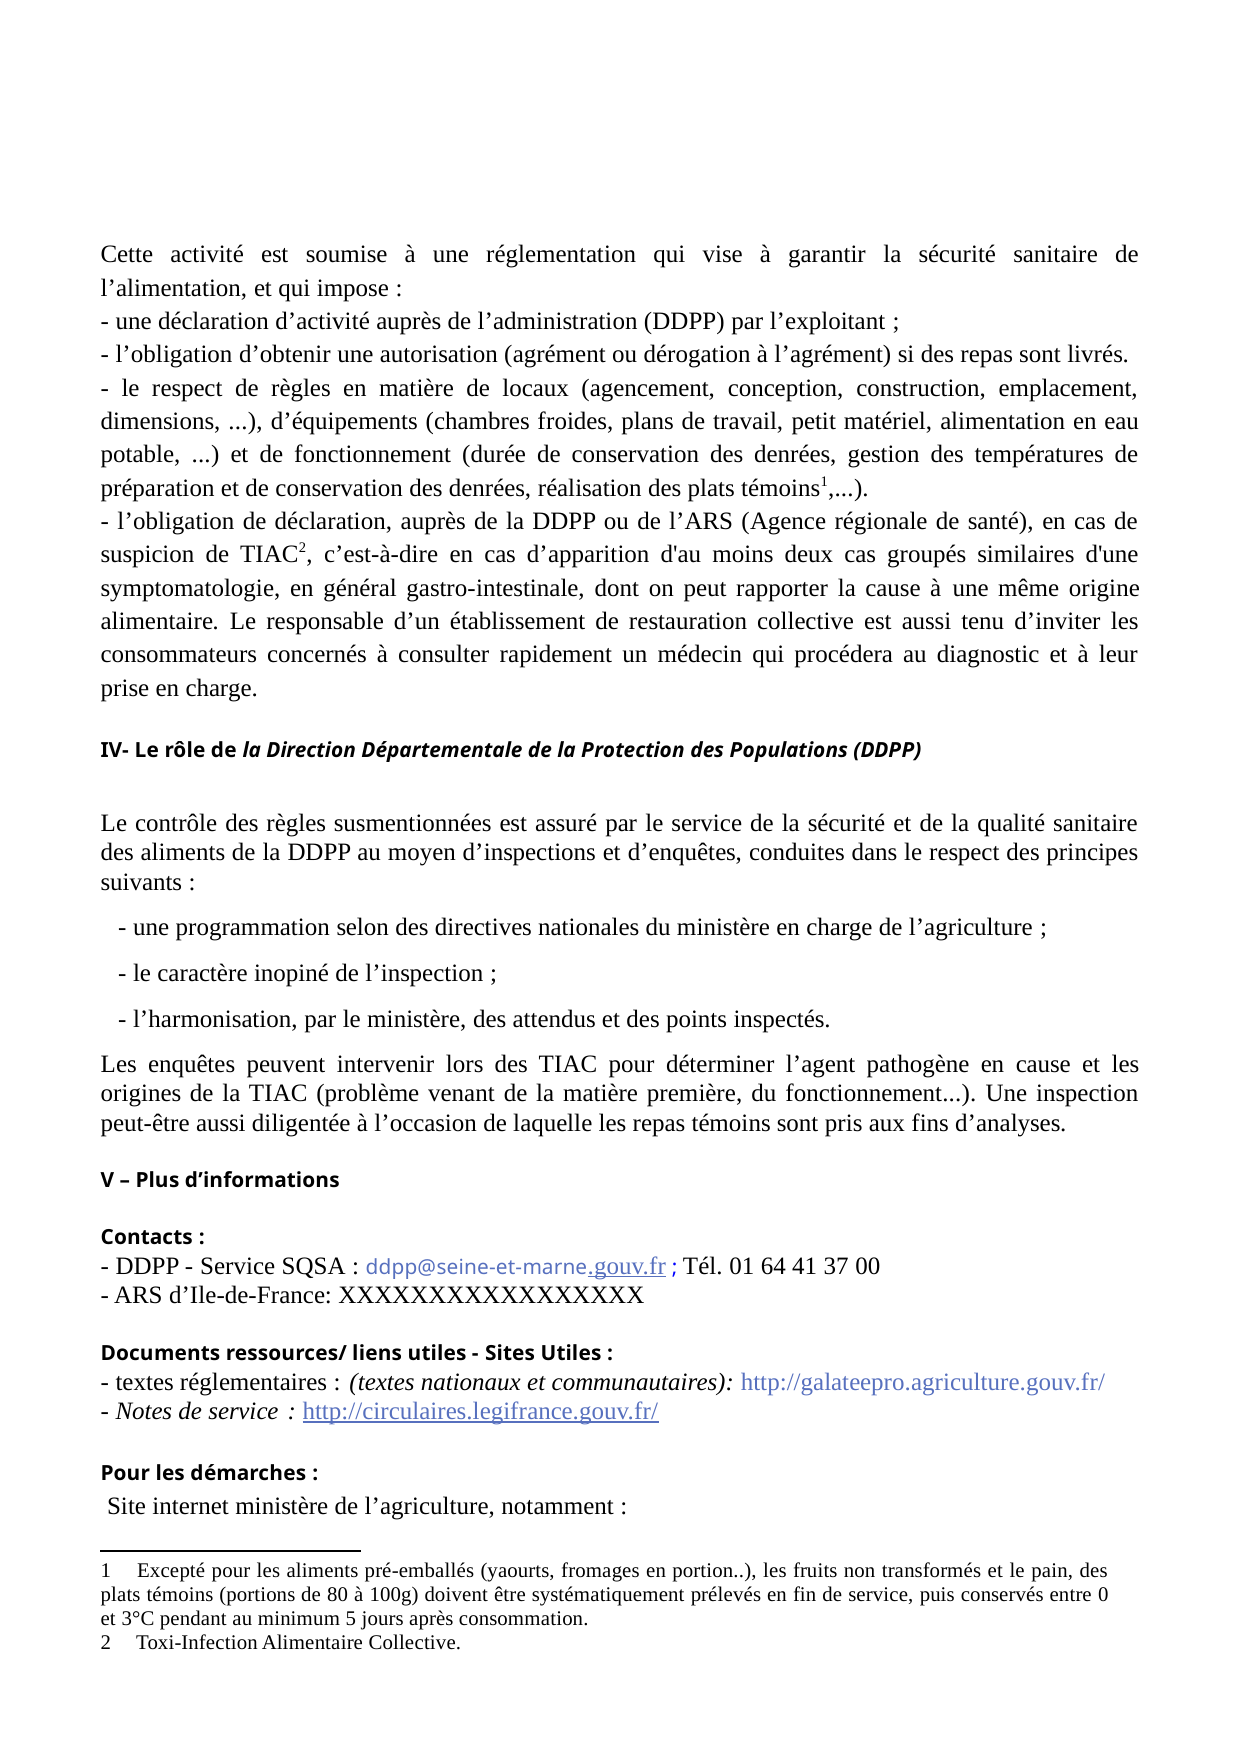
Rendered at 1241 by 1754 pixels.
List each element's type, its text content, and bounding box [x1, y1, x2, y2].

text - DDPP - Service SQSA : ddpp@seine-et-marne.gouv.fr ; Tél. 01 64 41 37 00 [100, 1251, 1140, 1280]
text - l’obligation d’obtenir une autorisation (agrément ou dérogation à l’agrément) si des repas sont livrés. [100, 339, 1140, 368]
text IV- Le rôle de la Direction Départementale de la Protection des Populations (DDPP) [100, 734, 1140, 763]
text V – Plus d’informations [100, 1165, 1140, 1193]
text - une programmation selon des directives nationales du ministère en charge de l’agriculture ; [100, 912, 1140, 941]
text Toxi-Infection Alimentaire Collective. [100, 1630, 1140, 1654]
text Excepté pour les aliments pré-emballés (yaourts, fromages en portion..), les fruits non transformés et le pain, des plats témoins (portions de 80 à 100g) doivent être systématiquement prélevés en fin de service, puis conservés entre 0 et 3°C pendant au minimum 5 jours après consommation. [100, 1557, 1110, 1630]
text - une déclaration d’activité auprès de l’administration (DDPP) par l’exploitant ; [100, 306, 1140, 335]
text Pour les démarches : [100, 1458, 1140, 1486]
text Contacts : [100, 1222, 1140, 1251]
text - l’obligation de déclaration, auprès de la DDPP ou de l’ARS (Agence régionale de santé), en cas de suspicion de TIAC, c’est-à-dire en cas d’apparition d'au moins deux cas groupés similaires d'une symptomatologie, en général gastro-intestinale, dont on peut rapporter la cause à une même origine alimentaire. Le responsable d’un établissement de restauration collective est aussi tenu d’inviter les consommateurs concernés à consulter rapidement un médecin qui procédera au diagnostic et à leur prise en charge. [100, 506, 1140, 702]
text Documents ressources/ liens utiles - Sites Utiles : [100, 1338, 1140, 1367]
text - Notes de service : http://circulaires.legifrance.gouv.fr/ [100, 1396, 1140, 1425]
text - textes réglementaires : (textes nationaux et communautaires): http://galateepro.agriculture.gouv.fr/ [100, 1367, 1140, 1396]
text Les enquêtes peuvent intervenir lors des TIAC pour déterminer l’agent pathogène en cause et les origines de la TIAC (problème venant de la matière première, du fonctionnement...). Une inspection peut-être aussi diligentée à l’occasion de laquelle les repas témoins sont pris aux fins d’analyses. [100, 1049, 1140, 1136]
text - ARS d’Ile-de-France: XXXXXXXXXXXXXXXXX [100, 1280, 1240, 1309]
text - le respect de règles en matière de locaux (agencement, conception, construction, emplacement, dimensions, ...), d’équipements (chambres froides, plans de travail, petit matériel, alimentation en eau potable, ...) et de fonctionnement (durée de conservation des denrées, gestion des températures de préparation et de conservation des denrées, réalisation des plats témoins,...). [100, 373, 1140, 502]
text - l’harmonisation, par le ministère, des attendus et des points inspectés. [100, 1003, 1140, 1033]
text - le caractère inopiné de l’inspection ; [100, 958, 1140, 987]
text Le contrôle des règles susmentionnées est assuré par le service de la sécurité et de la qualité sanitaire des aliments de la DDPP au moyen d’inspections et d’enquêtes, conduites dans le respect des principes suivants : [100, 808, 1140, 895]
text Site internet ministère de l’agriculture, notamment : [100, 1491, 1140, 1520]
text Cette activité est soumise à une réglementation qui vise à garantir la sécurité sanitaire de l’alimentation, et qui impose : [100, 239, 1140, 302]
